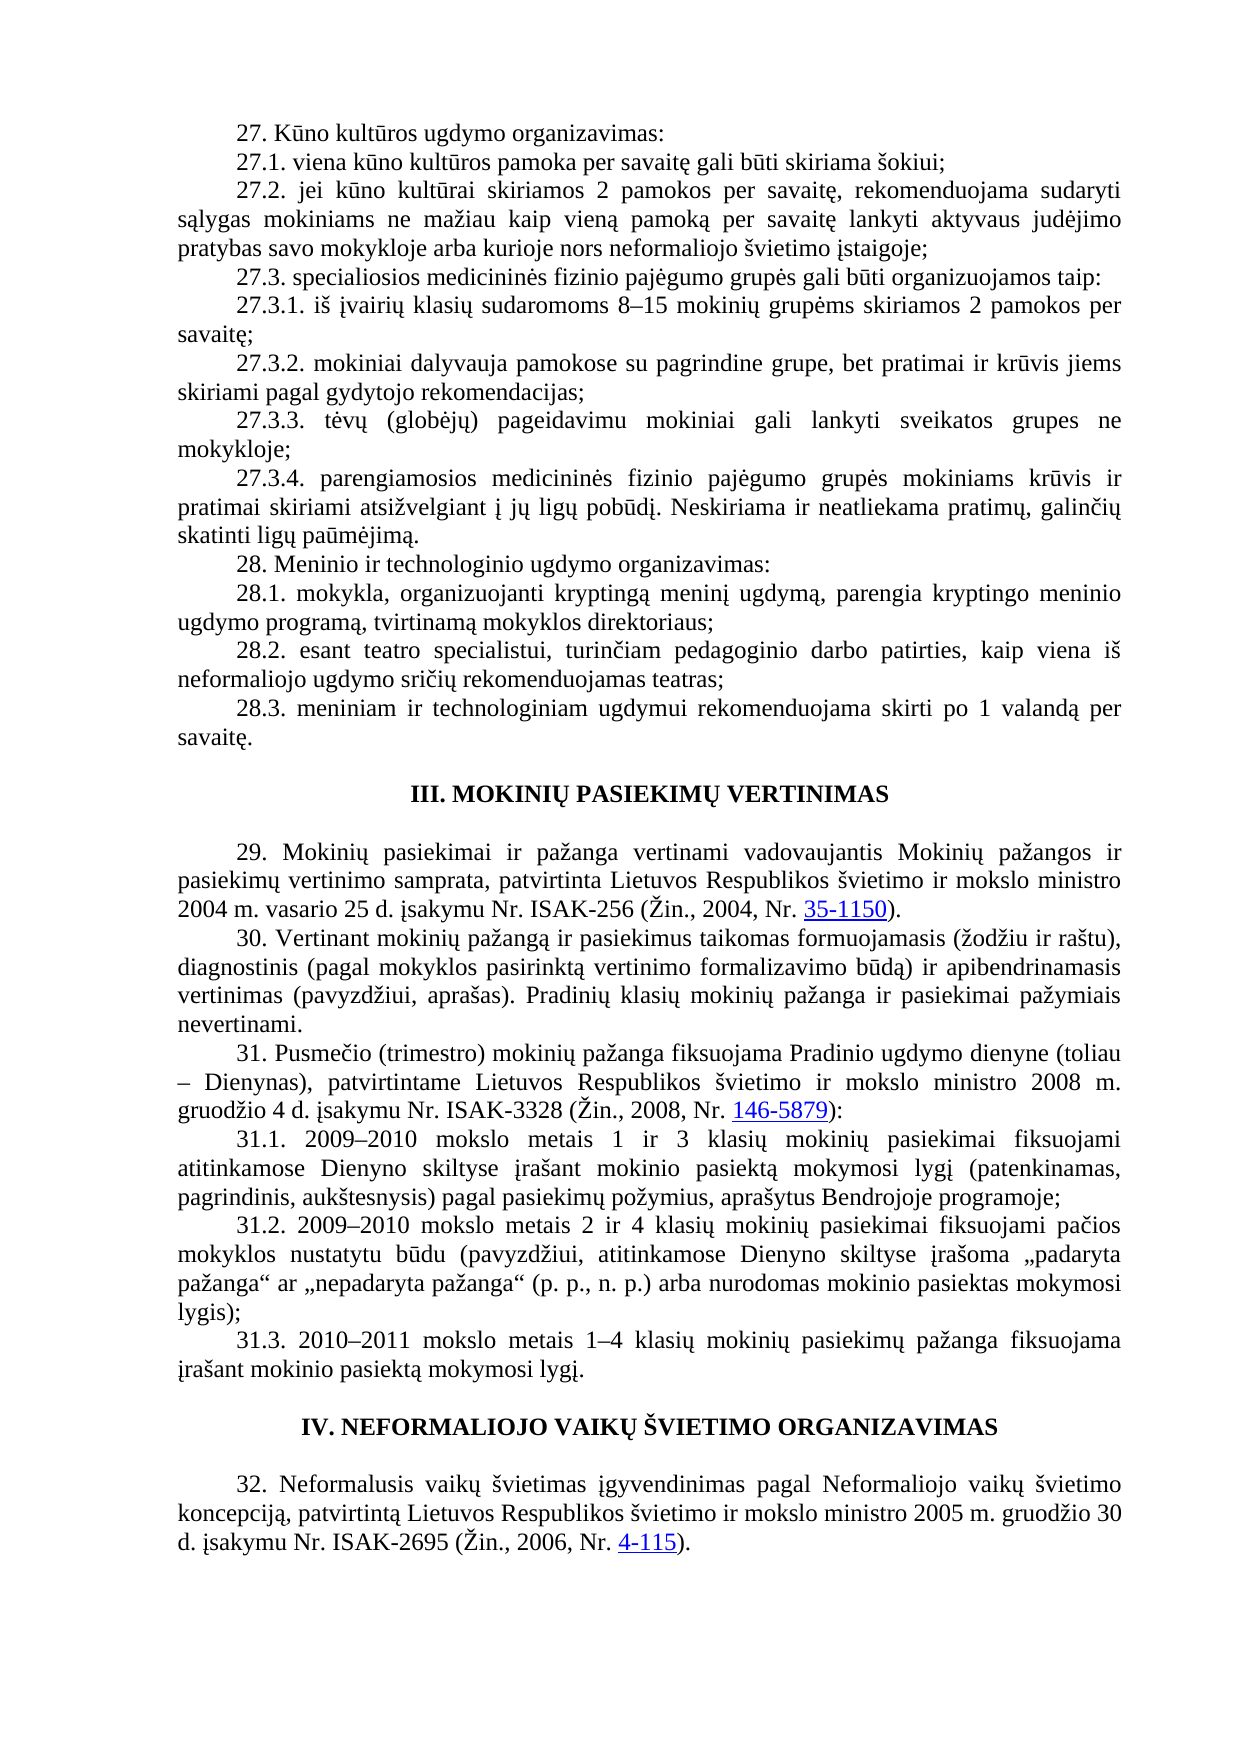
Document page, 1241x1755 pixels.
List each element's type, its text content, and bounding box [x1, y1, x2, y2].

text IV. NEFORMALIOJO VAIKŲ ŠVIETIMO ORGANIZAVIMAS [177, 1412, 1122, 1441]
text 31. Pusmečio (trimestro) mokinių pažanga fiksuojama Pradinio ugdymo dienyne (toliau – Dienynas), patvirtintame Lietuvos Respublikos švietimo ir mokslo ministro 2008 m. gruodžio 4 d. įsakymu Nr. ISAK-3328 (Žin., 2008, Nr. 146-5879): [177, 1038, 1122, 1124]
text 31.3. 2010–2011 mokslo metais 1–4 klasių mokinių pasiekimų pažanga fiksuojama įrašant mokinio pasiektą mokymosi lygį. [177, 1326, 1122, 1383]
text 27.3.1. iš įvairių klasių sudaromoms 8–15 mokinių grupėms skiriamos 2 pamokos per savaitę; [177, 291, 1122, 348]
text 28.1. mokykla, organizuojanti kryptingą meninį ugdymą, parengia kryptingo meninio ugdymo programą, tvirtinamą mokyklos direktoriaus; [177, 578, 1122, 636]
text 31.1. 2009–2010 mokslo metais 1 ir 3 klasių mokinių pasiekimai fiksuojami atitinkamose Dienyno skiltyse įrašant mokinio pasiektą mokymosi lygį (patenkinamas, pagrindinis, aukštesnysis) pagal pasiekimų požymius, aprašytus Bendrojoje programoje; [177, 1124, 1122, 1211]
text 28.3. meniniam ir technologiniam ugdymui rekomenduojama skirti po 1 valandą per savaitę. [177, 693, 1122, 751]
text 27. Kūno kultūros ugdymo organizavimas: [177, 118, 1122, 147]
text III. MOKINIŲ PASIEKIMŲ VERTINIMAS [177, 779, 1122, 808]
text 28.2. esant teatro specialistui, turinčiam pedagoginio darbo patirties, kaip viena iš neformaliojo ugdymo sričių rekomenduojamas teatras; [177, 636, 1122, 693]
text 29. Mokinių pasiekimai ir pažanga vertinami vadovaujantis Mokinių pažangos ir pasiekimų vertinimo samprata, patvirtinta Lietuvos Respublikos švietimo ir mokslo ministro 2004 m. vasario 25 d. įsakymu Nr. ISAK-256 (Žin., 2004, Nr. 35-1150). [177, 837, 1122, 923]
text 27.2. jei kūno kultūrai skiriamos 2 pamokos per savaitę, rekomenduojama sudaryti sąlygas mokiniams ne mažiau kaip vieną pamoką per savaitę lankyti aktyvaus judėjimo pratybas savo mokykloje arba kurioje nors neformaliojo švietimo įstaigoje; [177, 176, 1122, 262]
text 30. Vertinant mokinių pažangą ir pasiekimus taikomas formuojamasis (žodžiu ir raštu), diagnostinis (pagal mokyklos pasirinktą vertinimo formalizavimo būdą) ir apibendrinamasis vertinimas (pavyzdžiui, aprašas). Pradinių klasių mokinių pažanga ir pasiekimai pažymiais nevertinami. [177, 923, 1122, 1038]
text 27.3. specialiosios medicininės fizinio pajėgumo grupės gali būti organizuojamos taip: [177, 262, 1122, 291]
text 32. Neformalusis vaikų švietimas įgyvendinimas pagal Neformaliojo vaikų švietimo koncepciją, patvirtintą Lietuvos Respublikos švietimo ir mokslo ministro 2005 m. gruodžio 30 d. įsakymu Nr. ISAK-2695 (Žin., 2006, Nr. 4-115). [177, 1469, 1122, 1556]
text 27.3.4. parengiamosios medicininės fizinio pajėgumo grupės mokiniams krūvis ir pratimai skiriami atsižvelgiant į jų ligų pobūdį. Neskiriama ir neatliekama pratimų, galinčių skatinti ligų paūmėjimą. [177, 463, 1122, 549]
text 31.2. 2009–2010 mokslo metais 2 ir 4 klasių mokinių pasiekimai fiksuojami pačios mokyklos nustatytu būdu (pavyzdžiui, atitinkamose Dienyno skiltyse įrašoma „padaryta pažanga“ ar „nepadaryta pažanga“ (p. p., n. p.) arba nurodomas mokinio pasiektas mokymosi lygis); [177, 1211, 1122, 1326]
text 27.3.2. mokiniai dalyvauja pamokose su pagrindine grupe, bet pratimai ir krūvis jiems skiriami pagal gydytojo rekomendacijas; [177, 348, 1122, 406]
text 28. Meninio ir technologinio ugdymo organizavimas: [177, 549, 1122, 578]
text 27.1. viena kūno kultūros pamoka per savaitę gali būti skiriama šokiui; [177, 147, 1122, 176]
text 27.3.3. tėvų (globėjų) pageidavimu mokiniai gali lankyti sveikatos grupes ne mokykloje; [177, 406, 1122, 463]
